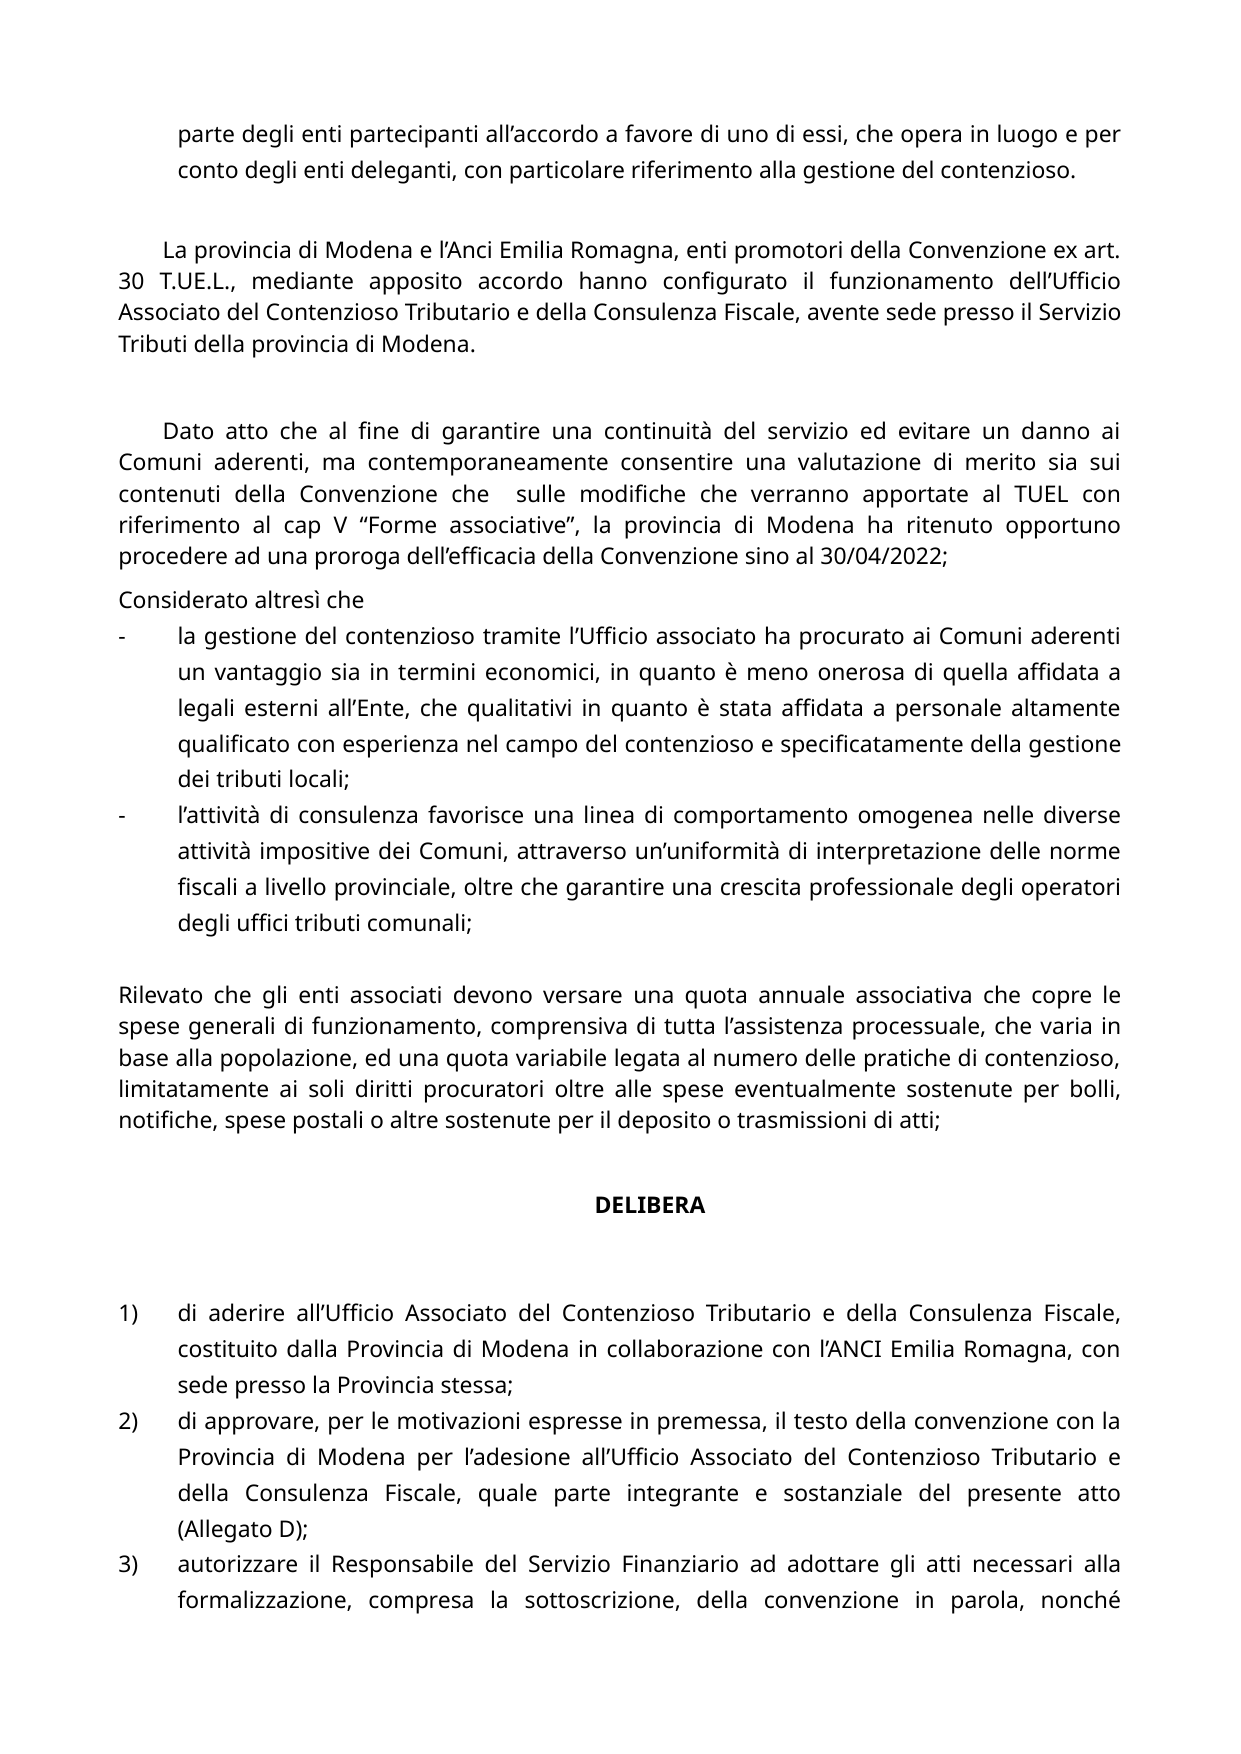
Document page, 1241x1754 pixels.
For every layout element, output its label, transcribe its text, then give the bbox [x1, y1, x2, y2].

list la gestione del contenzioso tramite l’Ufficio associato ha procurato ai Comuni aderenti un vantaggio sia in termini economici, in quanto è meno onerosa di quella affidata a legali esterni all’Ente, che qualitativi in quanto è stata affidata a personale altamente qualificato con esperienza nel campo del contenzioso e specificatamente della gestione dei tributi locali; [118, 620, 1122, 795]
text Dato atto che al fine di garantire una continuità del servizio ed evitare un danno ai Comuni aderenti, ma contemporaneamente consentire una valutazione di merito sia sui contenuti della Convenzione che sulle modifiche che verranno apportate al TUEL con riferimento al cap V “Forme associative”, la provincia di Modena ha ritenuto opportuno procedere ad una proroga dell’efficacia della Convenzione sino al 30/04/2022; [118, 415, 1122, 571]
text DELIBERA [118, 1189, 1122, 1220]
list l’attività di consulenza favorisce una linea di comportamento omogenea nelle diverse attività impositive dei Comuni, attraverso un’uniformità di interpretazione delle norme fiscali a livello provinciale, oltre che garantire una crescita professionale degli operatori degli uffici tributi comunali; [118, 799, 1122, 938]
list parte degli enti partecipanti all’accordo a favore di uno di essi, che opera in luogo e per conto degli enti deleganti, con particolare riferimento alla gestione del contenzioso. [118, 118, 1122, 185]
list autorizzare il Responsabile del Servizio Finanziario ad adottare gli atti necessari alla formalizzazione, compresa la sottoscrizione, della convenzione in parola, nonché [118, 1548, 1122, 1616]
text Rilevato che gli enti associati devono versare una quota annuale associativa che copre le spese generali di funzionamento, comprensiva di tutta l’assistenza processuale, che varia in base alla popolazione, ed una quota variabile legata al numero delle pratiche di contenzioso, limitatamente ai soli diritti procuratori oltre alle spese eventualmente sostenute per bolli, notifiche, spese postali o altre sostenute per il deposito o trasmissioni di atti; [118, 979, 1122, 1135]
list Considerato altresì che [118, 584, 1122, 615]
text La provincia di Modena e l’Anci Emilia Romagna, enti promotori della Convenzione ex art. 30 T.UE.L., mediante apposito accordo hanno configurato il funzionamento dell’Ufficio Associato del Contenzioso Tributario e della Consulenza Fiscale, avente sede presso il Servizio Tributi della provincia di Modena. [118, 234, 1122, 359]
list di aderire all’Ufficio Associato del Contenzioso Tributario e della Consulenza Fiscale, costituito dalla Provincia di Modena in collaborazione con l’ANCI Emilia Romagna, con sede presso la Provincia stessa; [118, 1297, 1122, 1400]
list di approvare, per le motivazioni espresse in premessa, il testo della convenzione con la Provincia di Modena per l’adesione all’Ufficio Associato del Contenzioso Tributario e della Consulenza Fiscale, quale parte integrante e sostanziale del presente atto (Allegato D); [118, 1405, 1122, 1544]
